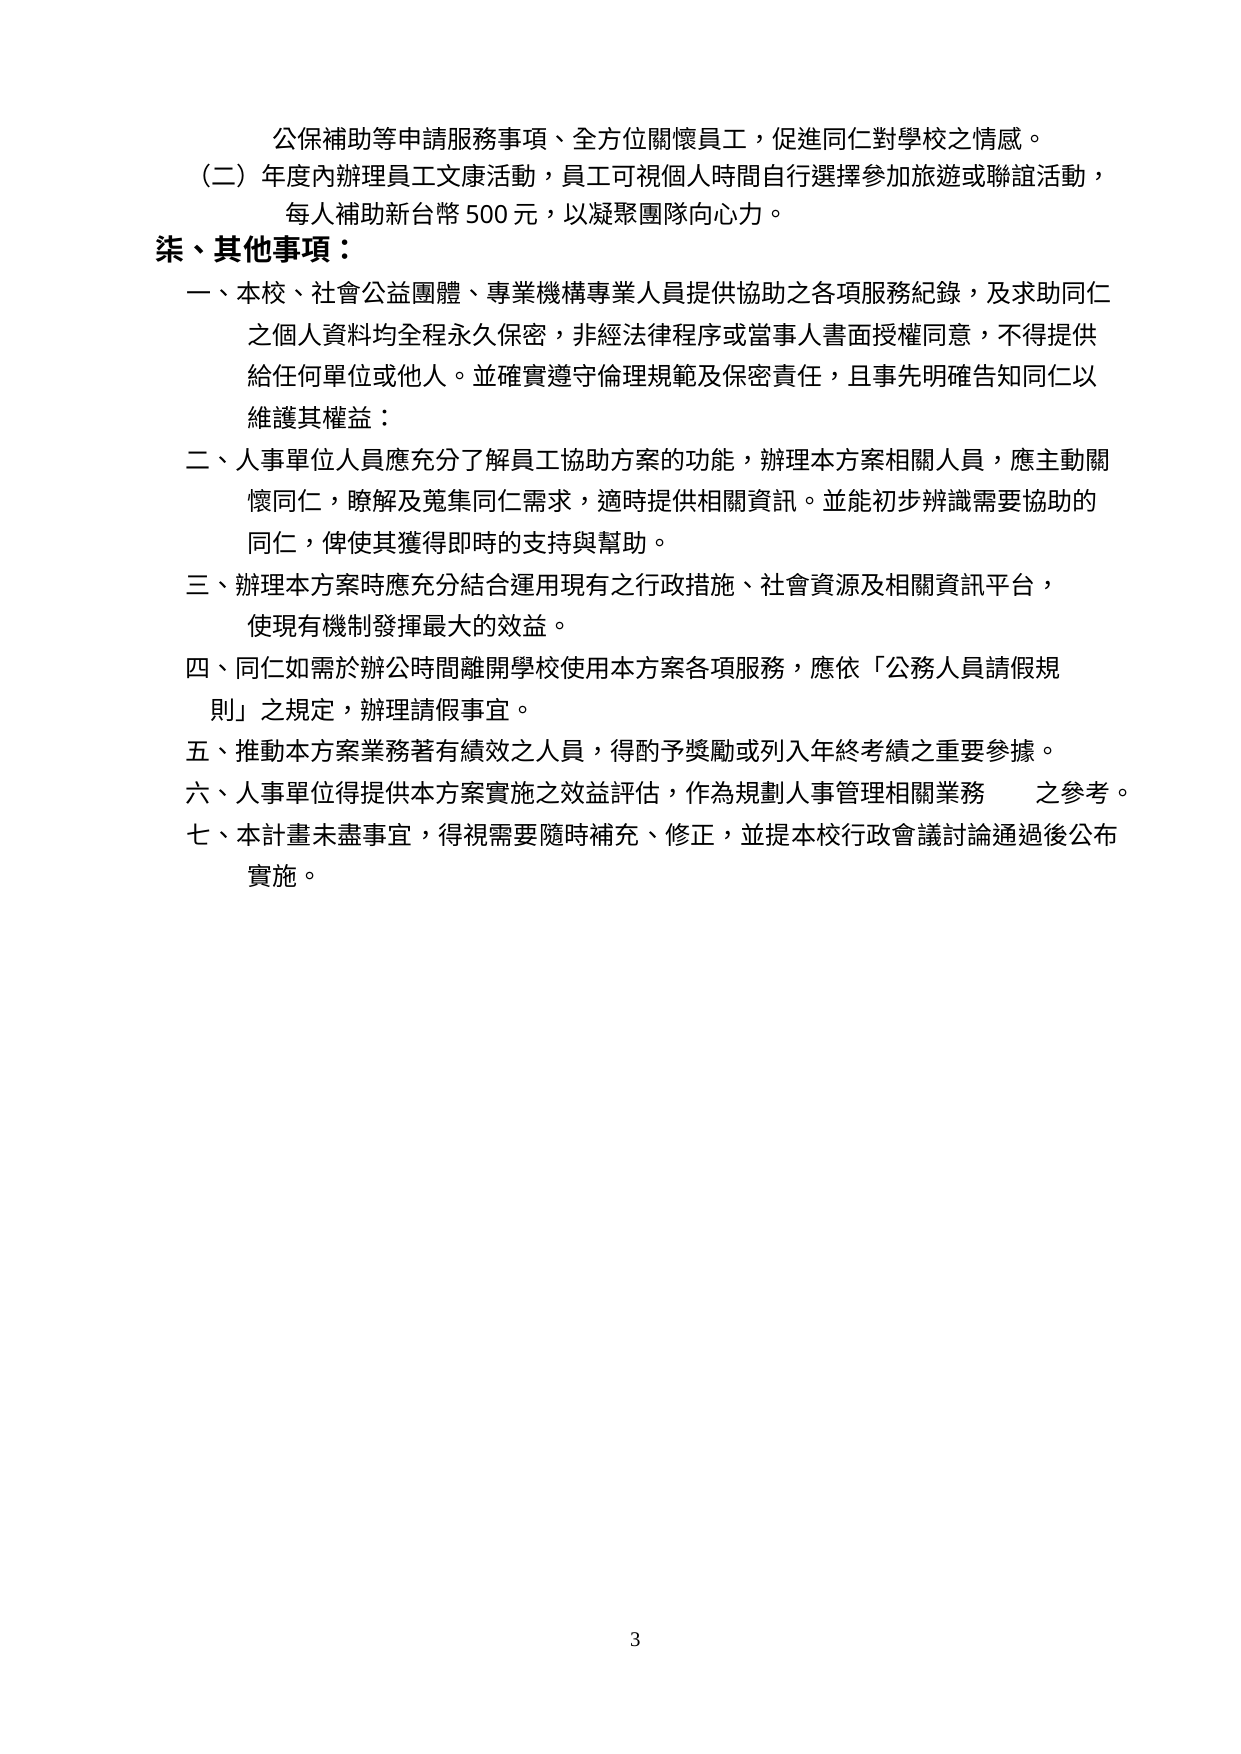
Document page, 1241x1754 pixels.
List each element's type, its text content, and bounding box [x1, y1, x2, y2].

text 七、本計畫未盡事宜，得視需要隨時補充、修正，並提本校行政會議討論通過後公布實施。 [173, 810, 1122, 893]
text （二）年度內辦理員工文康活動，員工可視個人時間自行選擇參加旅遊或聯誼活動，每人補助新台幣500元，以凝聚團隊向心力。 [173, 156, 1122, 231]
text 柒、其他事項： [148, 231, 1122, 268]
text 則」之規定，辦理請假事宜。 [173, 685, 1122, 726]
text 二、人事單位人員應充分了解員工協助方案的功能，辦理本方案相關人員，應主動關懷同仁，瞭解及蒐集同仁需求，適時提供相關資訊。並能初步辨識需要協助的同仁，俾使其獲得即時的支持與幫助。 [173, 435, 1122, 560]
text 三、辦理本方案時應充分結合運用現有之行政措施、社會資源及相關資訊平台， 使現有機制發揮最大的效益。 [173, 560, 1122, 643]
text 六、人事單位得提供本方案實施之效益評估，作為規劃人事管理相關業務 之參考。 [173, 768, 1122, 810]
text 五、推動本方案業務著有績效之人員，得酌予獎勵或列入年終考績之重要參據。 [173, 726, 1122, 768]
text 一、本校、社會公益團體、專業機構專業人員提供協助之各項服務紀錄，及求助同仁之個人資料均全程永久保密，非經法律程序或當事人書面授權同意，不得提供給任何單位或他人。並確實遵守倫理規範及保密責任，且事先明確告知同仁以維護其權益： [173, 268, 1122, 435]
text 公保補助等申請服務事項、全方位關懷員工，促進同仁對學校之情感。 [173, 118, 1122, 156]
text 四、同仁如需於辦公時間離開學校使用本方案各項服務，應依「公務人員請假規 [173, 643, 1122, 685]
